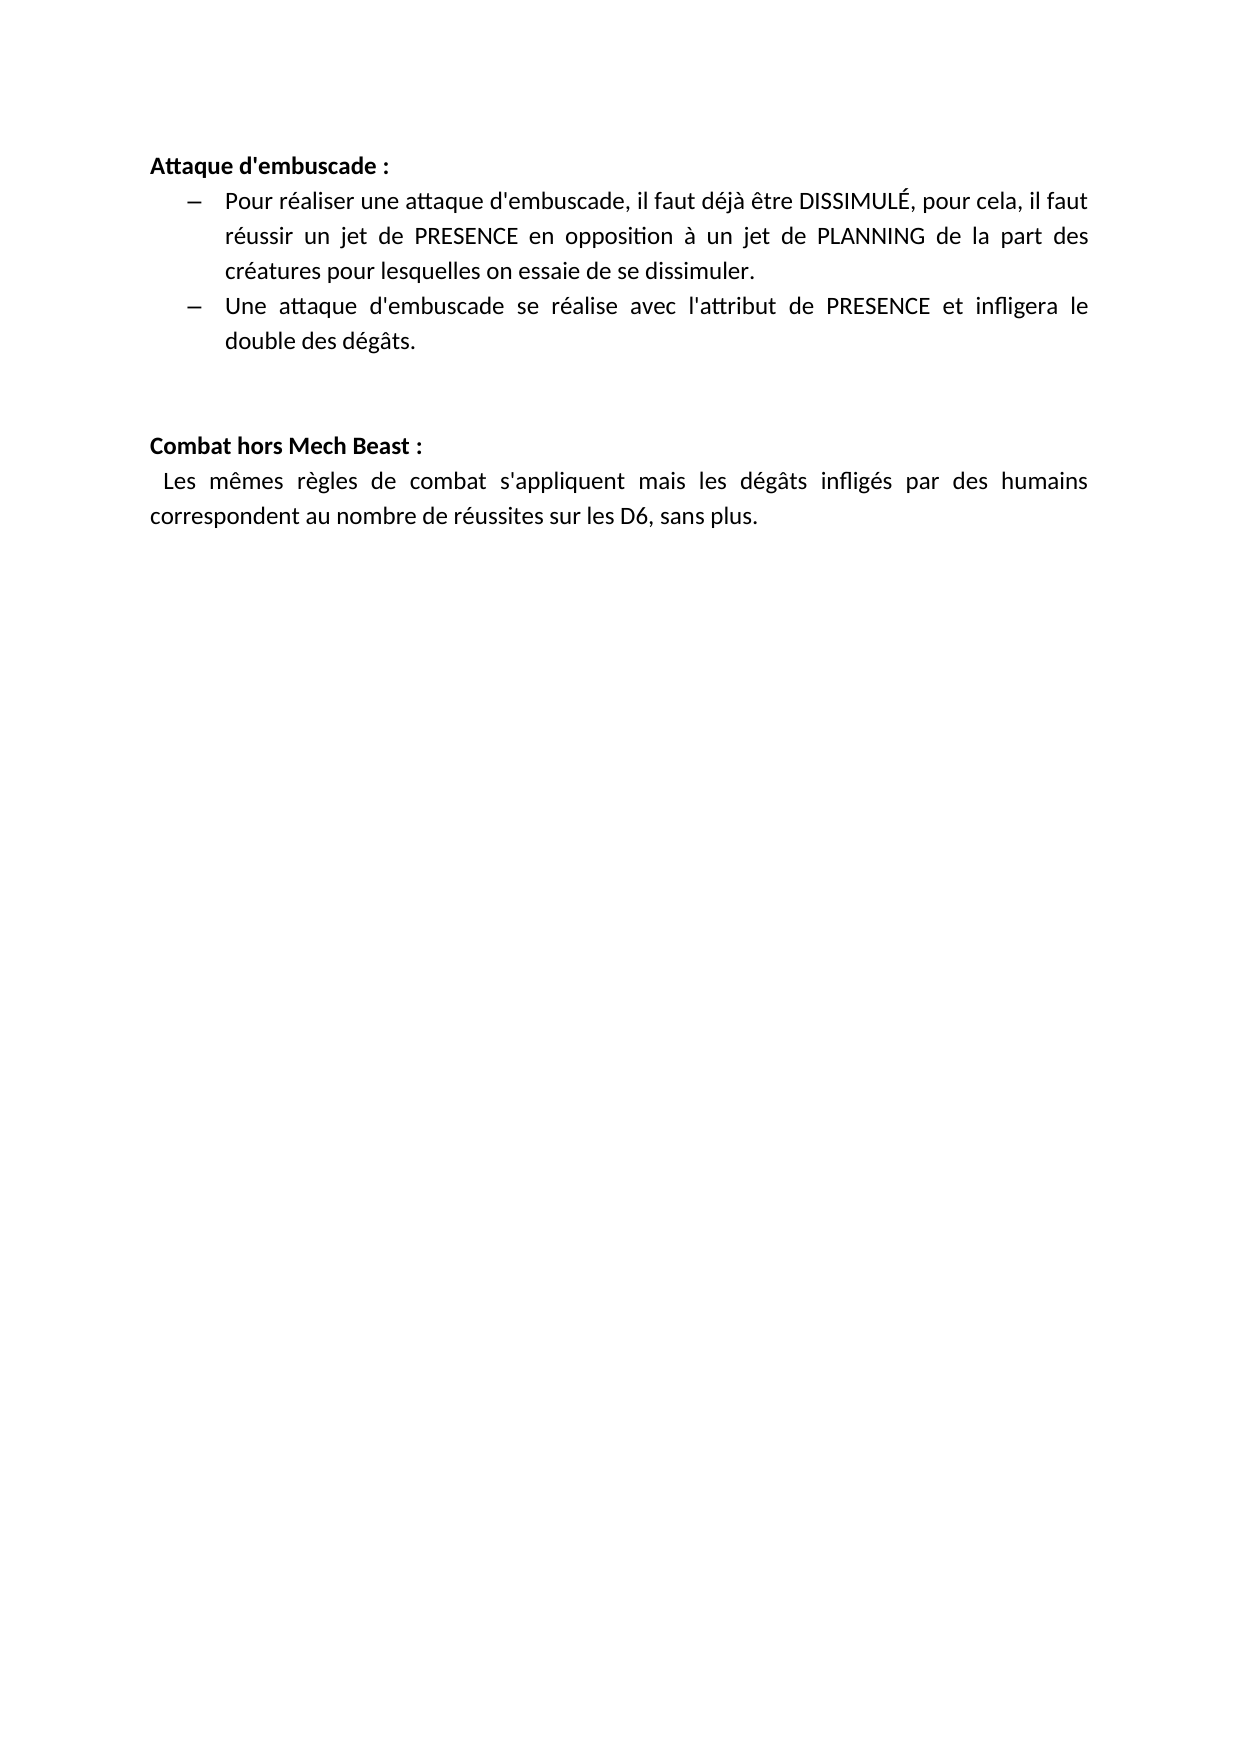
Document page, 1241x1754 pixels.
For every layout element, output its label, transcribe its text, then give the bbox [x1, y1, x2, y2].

list Pour réaliser une attaque d'embuscade, il faut déjà être DISSIMULÉ, pour cela, il faut réussir un jet de PRESENCE en opposition à un jet de PLANNING de la part des créatures pour lesquelles on essaie de se dissimuler. [187, 185, 1090, 286]
text Attaque d'embuscade : [150, 150, 1090, 181]
list Une attaque d'embuscade se réalise avec l'attribut de PRESENCE et infligera le double des dégâts. [187, 290, 1090, 356]
text Les mêmes règles de combat s'appliquent mais les dégâts infligés par des humains correspondent au nombre de réussites sur les D6, sans plus. [150, 465, 1090, 531]
text Combat hors Mech Beast : [150, 430, 1090, 461]
